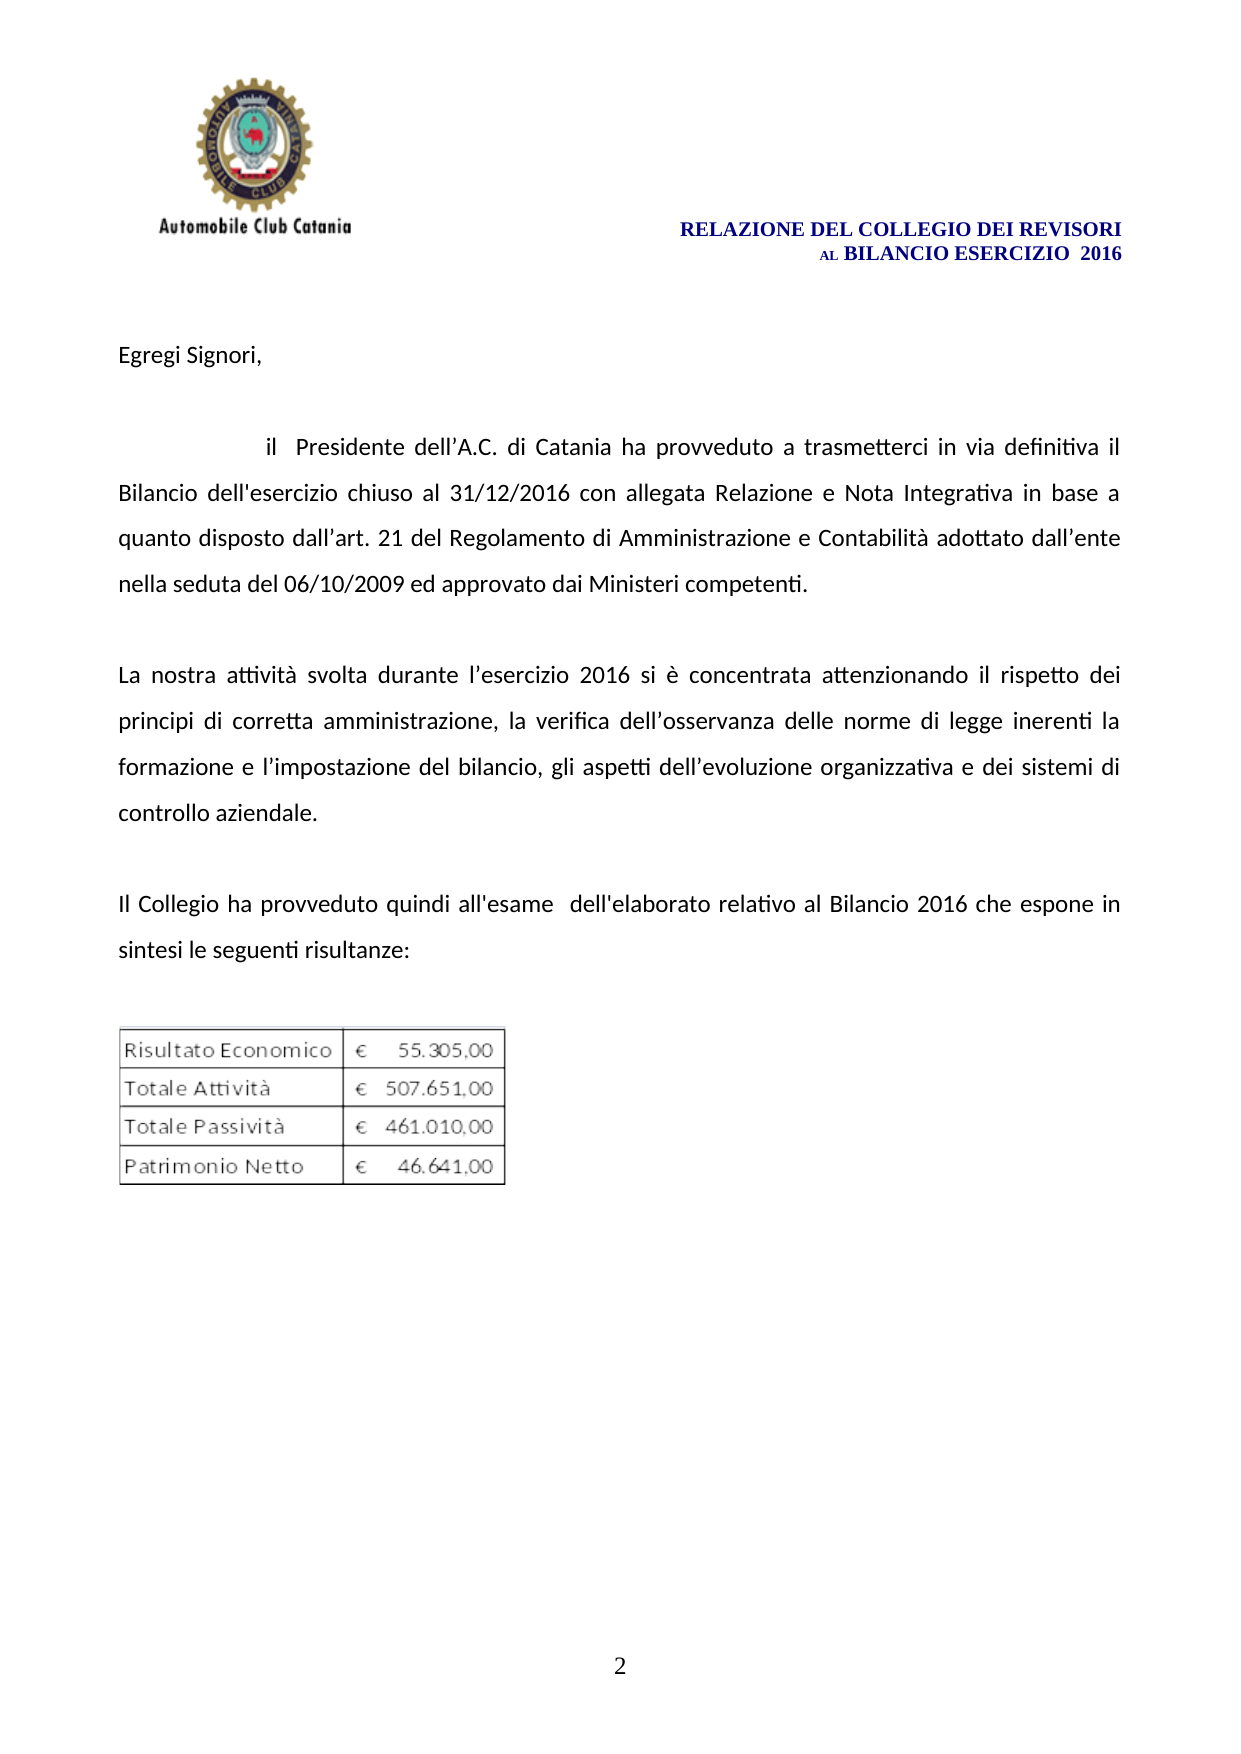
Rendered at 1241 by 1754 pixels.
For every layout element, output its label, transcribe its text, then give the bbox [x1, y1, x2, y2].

text Il Collegio ha provveduto quindi all'esame dell'elaborato relativo al Bilancio 2016 che espone in sintesi le seguenti risultanze: [118, 888, 1122, 964]
picture [119, 75, 395, 235]
text Egregi Signori, [118, 339, 1122, 370]
text La nostra attività svolta durante l’esercizio 2016 si è concentrata attenzionando il rispetto dei principi di corretta amministrazione, la verifica dell’osservanza delle norme di legge inerenti la formazione e l’impostazione del bilancio, gli aspetti dell’evoluzione organizzativa e dei sistemi di controllo aziendale. [118, 659, 1122, 827]
text il Presidente dell’A.C. di Catania ha provveduto a trasmetterci in via definitiva il Bilancio dell'esercizio chiuso al 31/12/2016 con allegata Relazione e Nota Integrativa in base a quanto disposto dall’art. 21 del Regolamento di Amministrazione e Contabilità adottato dall’ente nella seduta del 06/10/2009 ed approvato dai Ministeri competenti. [118, 431, 1122, 599]
